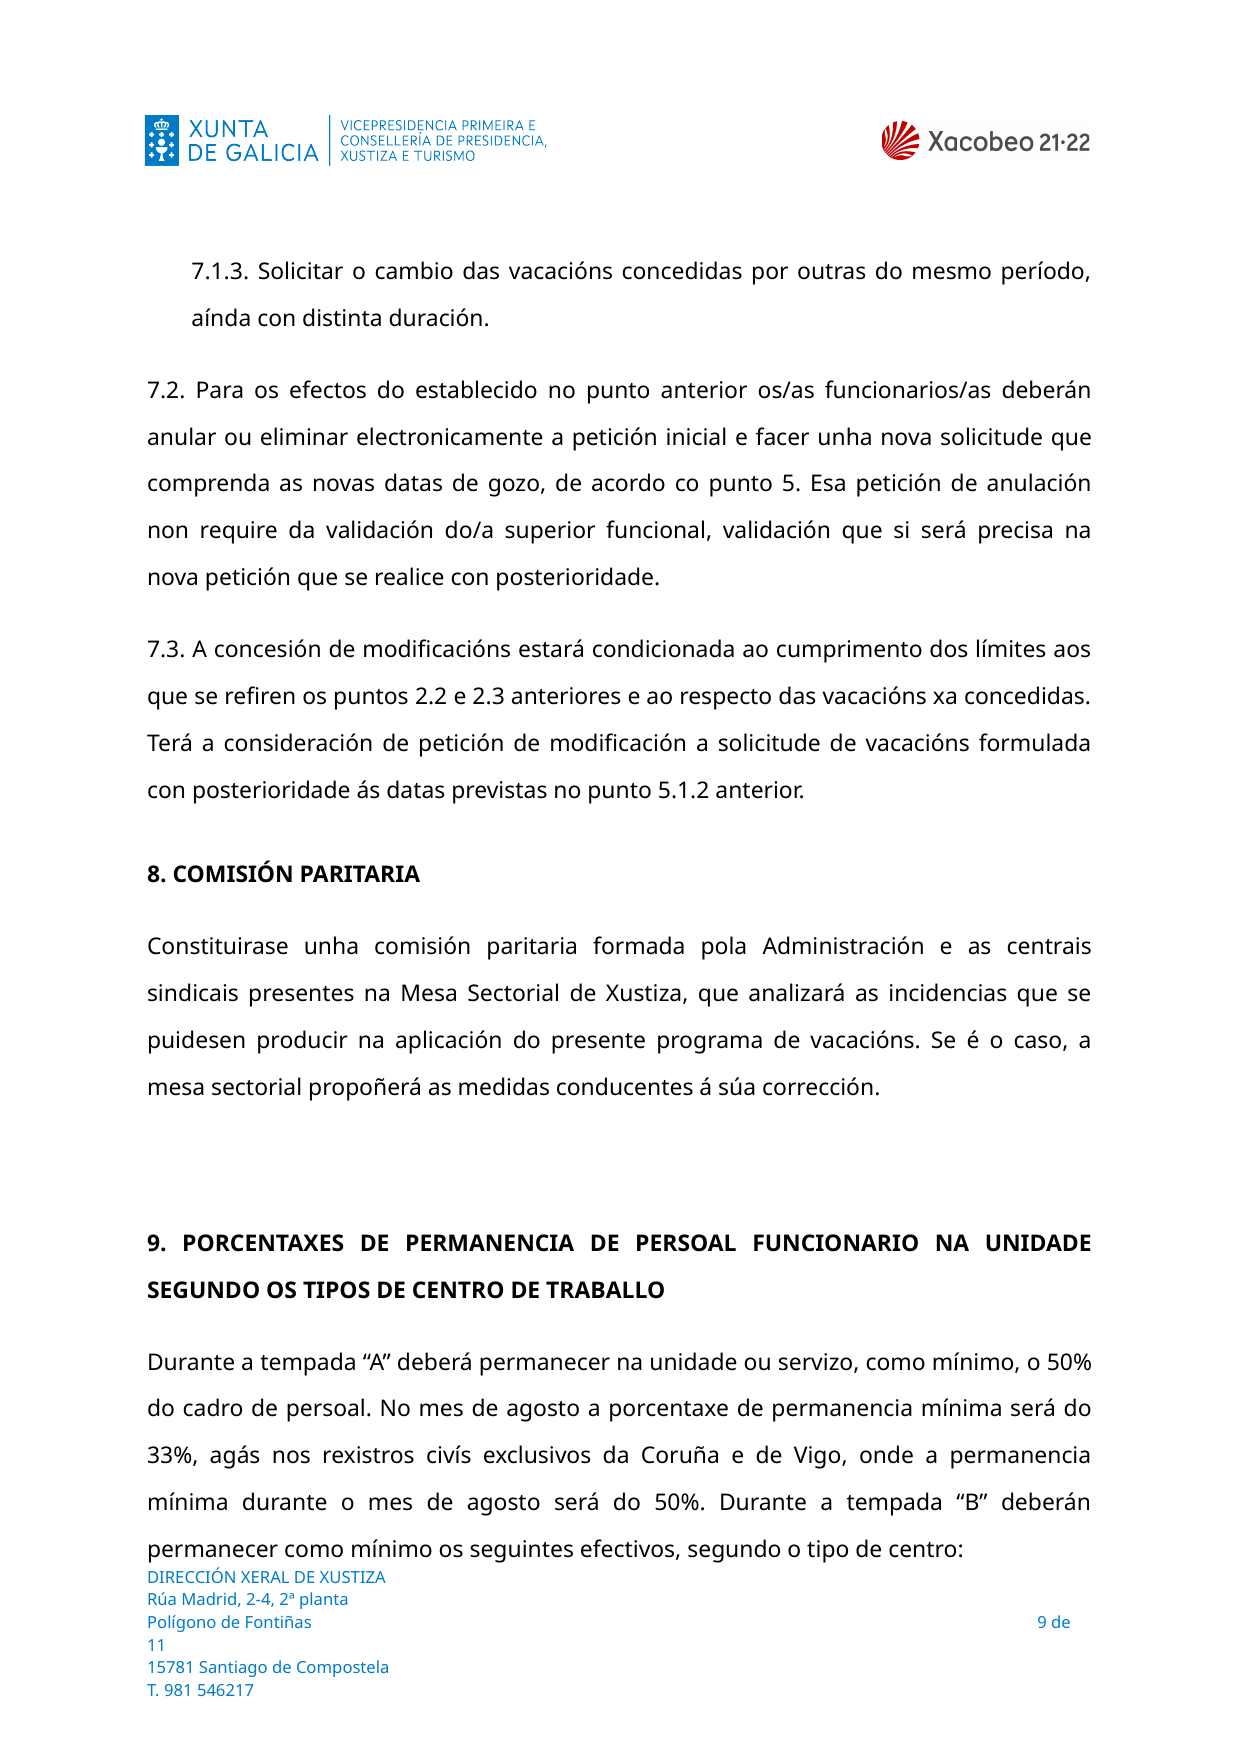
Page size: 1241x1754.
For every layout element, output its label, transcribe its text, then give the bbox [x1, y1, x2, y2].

text Durante a tempada “A” deberá permanecer na unidade ou servizo, como mínimo, o 50% do cadro de persoal. No mes de agosto a porcentaxe de permanencia mínima será do 33%, agás nos rexistros civís exclusivos da Coruña e de Vigo, onde a permanencia mínima durante o mes de agosto será do 50%. Durante a tempada “B” deberán permanecer como mínimo os seguintes efectivos, segundo o tipo de centro: [147, 1346, 1093, 1564]
text 8. COMISIÓN PARITARIA [147, 858, 1093, 889]
text Constituirase unha comisión paritaria formada pola Administración e as centrais sindicais presentes na Mesa Sectorial de Xustiza, que analizará as incidencias que se puidesen producir na aplicación do presente programa de vacacións. Se é o caso, a mesa sectorial propoñerá as medidas conducentes á súa corrección. [147, 930, 1093, 1102]
text 7.2. Para os efectos do establecido no punto anterior os/as funcionarios/as deberán anular ou eliminar electronicamente a petición inicial e facer unha nova solicitude que comprenda as novas datas de gozo, de acordo co punto 5. Esa petición de anulación non require da validación do/a superior funcional, validación que si será precisa na nova petición que se realice con posterioridade. [147, 374, 1093, 592]
text 9. PORCENTAXES DE PERMANENCIA DE PERSOAL FUNCIONARIO NA UNIDADE SEGUNDO OS TIPOS DE CENTRO DE TRABALLO [147, 1227, 1093, 1305]
text 7.3. A concesión de modificacións estará condicionada ao cumprimento dos límites aos que se refiren os puntos 2.2 e 2.3 anteriores e ao respecto das vacacións xa concedidas. Terá a consideración de petición de modificación a solicitude de vacacións formulada con posterioridade ás datas previstas no punto 5.1.2 anterior. [147, 633, 1093, 805]
text 7.1.3. Solicitar o cambio das vacacións concedidas por outras do mesmo período, aínda con distinta duración. [191, 255, 1093, 333]
